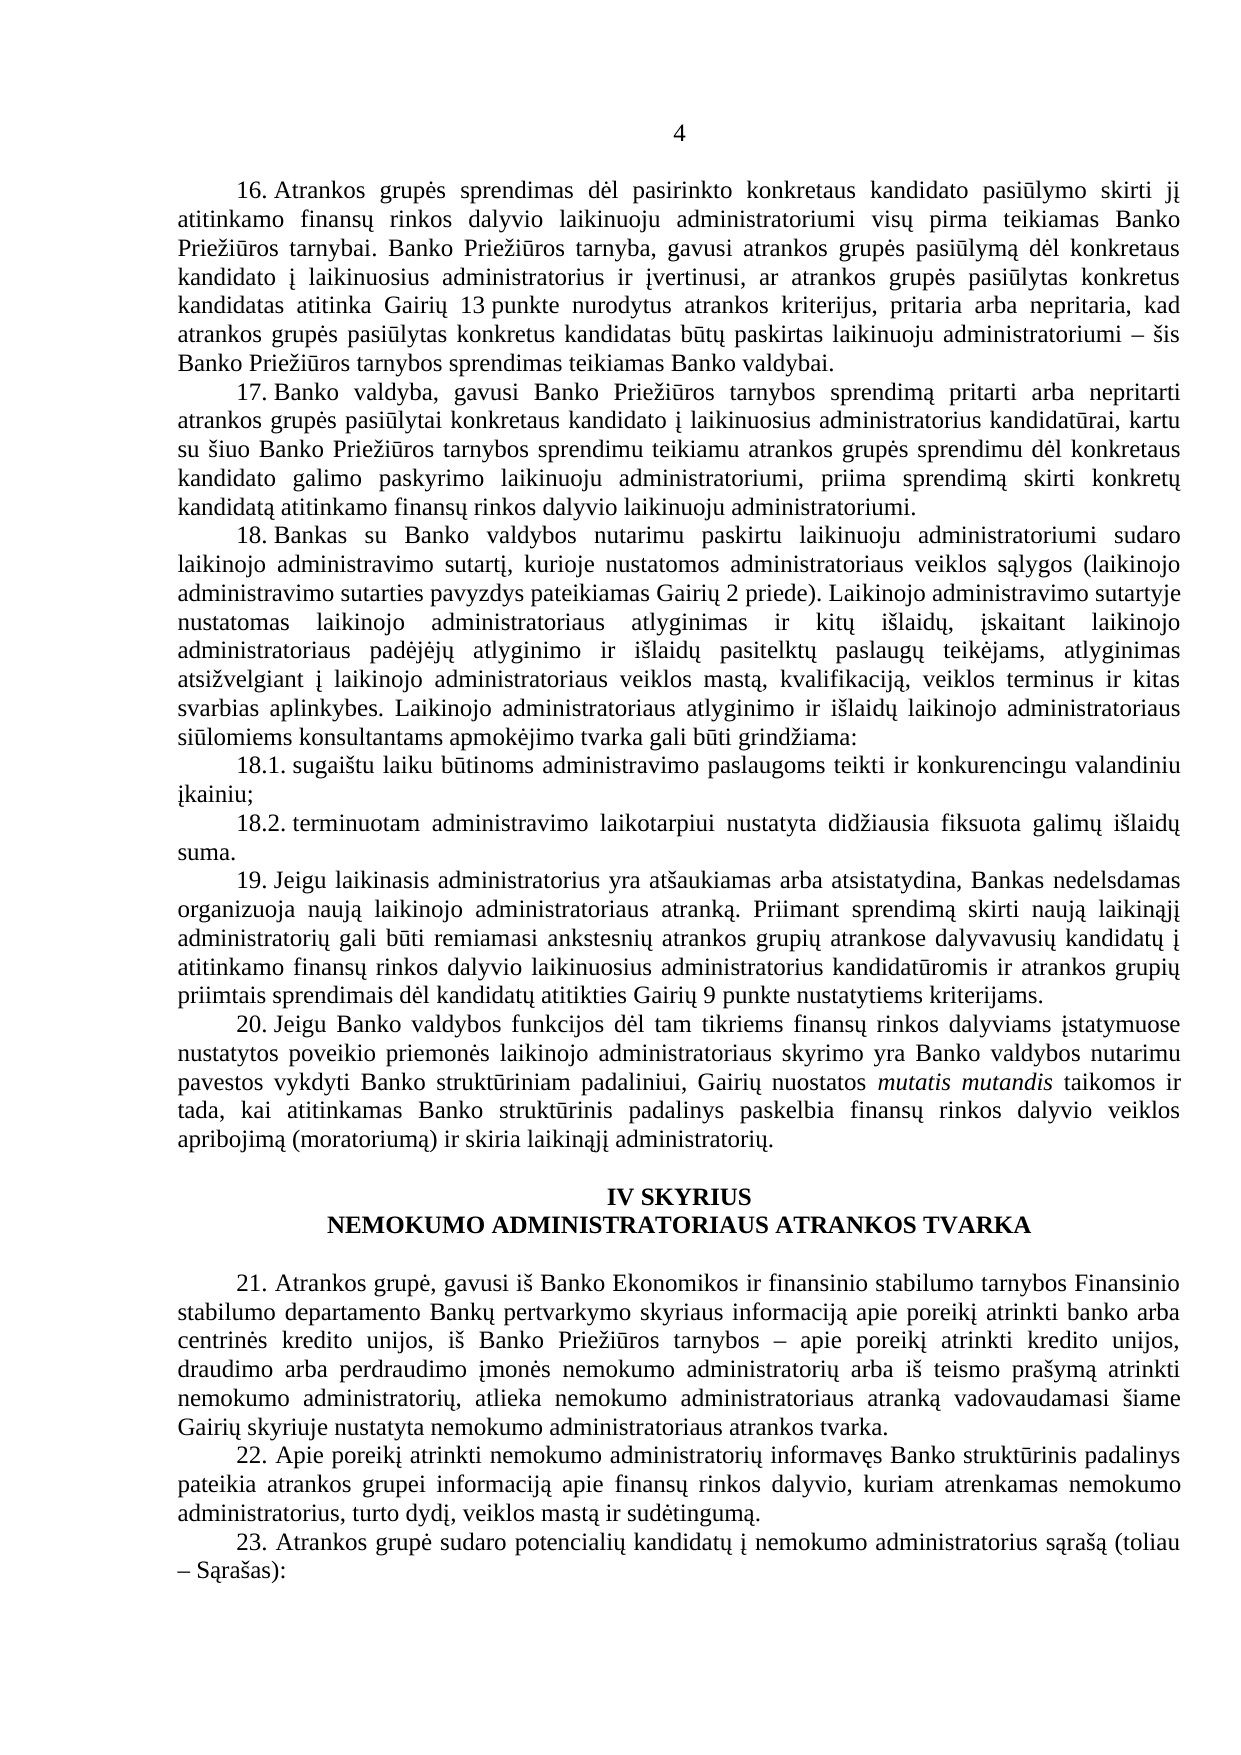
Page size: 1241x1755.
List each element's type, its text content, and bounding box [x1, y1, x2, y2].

text 18. Bankas su Banko valdybos nutarimu paskirtu laikinuoju administratoriumi sudaro laikinojo administravimo sutartį, kurioje nustatomos administratoriaus veiklos sąlygos (laikinojo administravimo sutarties pavyzdys pateikiamas Gairių 2 priede). Laikinojo administravimo sutartyje nustatomas laikinojo administratoriaus atlyginimas ir kitų išlaidų, įskaitant laikinojo administratoriaus padėjėjų atlyginimo ir išlaidų pasitelktų paslaugų teikėjams, atlyginimas atsižvelgiant į laikinojo administratoriaus veiklos mastą, kvalifikaciją, veiklos terminus ir kitas svarbias aplinkybes. Laikinojo administratoriaus atlyginimo ir išlaidų laikinojo administratoriaus siūlomiems konsultantams apmokėjimo tvarka gali būti grindžiama: [177, 521, 1181, 751]
text 16. Atrankos grupės sprendimas dėl pasirinkto konkretaus kandidato pasiūlymo skirti jį atitinkamo finansų rinkos dalyvio laikinuoju administratoriumi visų pirma teikiamas Banko Priežiūros tarnybai. Banko Priežiūros tarnyba, gavusi atrankos grupės pasiūlymą dėl konkretaus kandidato į laikinuosius administratorius ir įvertinusi, ar atrankos grupės pasiūlytas konkretus kandidatas atitinka Gairių 13 punkte nurodytus atrankos kriterijus, pritaria arba nepritaria, kad atrankos grupės pasiūlytas konkretus kandidatas būtų paskirtas laikinuoju administratoriumi – šis Banko Priežiūros tarnybos sprendimas teikiamas Banko valdybai. [177, 176, 1181, 377]
text 23. Atrankos grupė sudaro potencialių kandidatų į nemokumo administratorius sąrašą (toliau – Sąrašas): [177, 1527, 1181, 1584]
text 21. Atrankos grupė, gavusi iš Banko Ekonomikos ir finansinio stabilumo tarnybos Finansinio stabilumo departamento Bankų pertvarkymo skyriaus informaciją apie poreikį atrinkti banko arba centrinės kredito unijos, iš Banko Priežiūros tarnybos – apie poreikį atrinkti kredito unijos, draudimo arba perdraudimo įmonės nemokumo administratorių arba iš teismo prašymą atrinkti nemokumo administratorių, atlieka nemokumo administratoriaus atranką vadovaudamasi šiame Gairių skyriuje nustatyta nemokumo administratoriaus atrankos tvarka. [177, 1268, 1181, 1441]
text 20. Jeigu Banko valdybos funkcijos dėl tam tikriems finansų rinkos dalyviams įstatymuose nustatytos poveikio priemonės laikinojo administratoriaus skyrimo yra Banko valdybos nutarimu pavestos vykdyti Banko struktūriniam padaliniui, Gairių nuostatos mutatis mutandis taikomos ir tada, kai atitinkamas Banko struktūrinis padalinys paskelbia finansų rinkos dalyvio veiklos apribojimą (moratoriumą) ir skiria laikinąjį administratorių. [177, 1009, 1181, 1153]
text 19. Jeigu laikinasis administratorius yra atšaukiamas arba atsistatydina, Bankas nedelsdamas organizuoja naują laikinojo administratoriaus atranką. Priimant sprendimą skirti naują laikinąjį administratorių gali būti remiamasi ankstesnių atrankos grupių atrankose dalyvavusių kandidatų į atitinkamo finansų rinkos dalyvio laikinuosius administratorius kandidatūromis ir atrankos grupių priimtais sprendimais dėl kandidatų atitikties Gairių 9 punkte nustatytiems kriterijams. [177, 866, 1181, 1009]
text 22. Apie poreikį atrinkti nemokumo administratorių informavęs Banko struktūrinis padalinys pateikia atrankos grupei informaciją apie finansų rinkos dalyvio, kuriam atrenkamas nemokumo administratorius, turto dydį, veiklos mastą ir sudėtingumą. [177, 1441, 1181, 1527]
text NeMOKUMO ADMINISTRATORIAUS atrankos TVARKA [177, 1211, 1181, 1239]
text 18.1. sugaištu laiku būtinoms administravimo paslaugoms teikti ir konkurencingu valandiniu įkainiu; [177, 751, 1181, 808]
text IV SKYRIUS [177, 1182, 1181, 1211]
text 17. Banko valdyba, gavusi Banko Priežiūros tarnybos sprendimą pritarti arba nepritarti atrankos grupės pasiūlytai konkretaus kandidato į laikinuosius administratorius kandidatūrai, kartu su šiuo Banko Priežiūros tarnybos sprendimu teikiamu atrankos grupės sprendimu dėl konkretaus kandidato galimo paskyrimo laikinuoju administratoriumi, priima sprendimą skirti konkretų kandidatą atitinkamo finansų rinkos dalyvio laikinuoju administratoriumi. [177, 377, 1181, 521]
text 18.2. terminuotam administravimo laikotarpiui nustatyta didžiausia fiksuota galimų išlaidų suma. [177, 808, 1181, 866]
